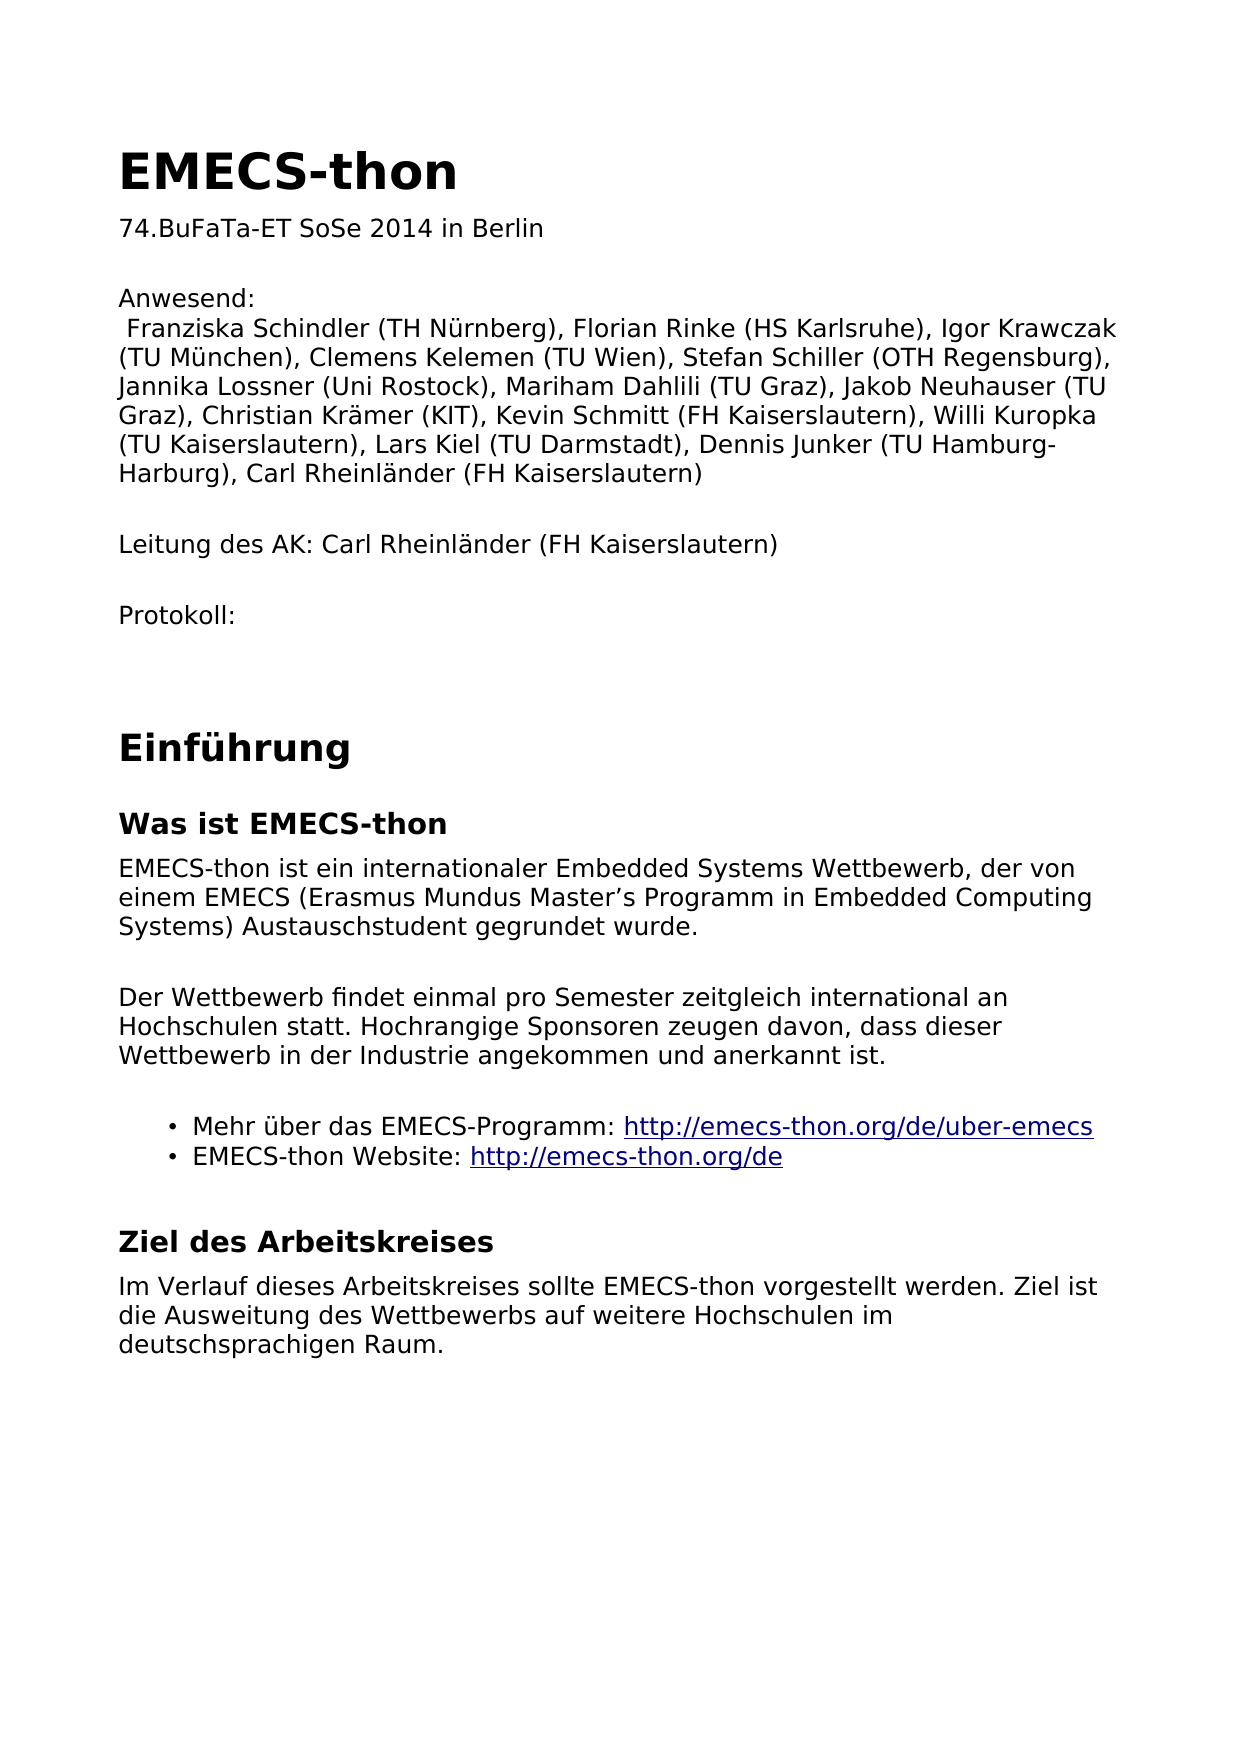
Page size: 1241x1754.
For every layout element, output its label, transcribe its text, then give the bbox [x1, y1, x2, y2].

text EMECS-thon ist ein internationaler Embedded Systems Wettbewerb, der von einem EMECS (Erasmus Mundus Master’s Programm in Embedded Computing Systems) Austauschstudent gegrundet wurde. [118, 854, 1122, 971]
list EMECS-thon Website: http://emecs-thon.org/de [177, 1142, 1122, 1171]
text Anwesend: Franziska Schindler (TH Nürnberg), Florian Rinke (HS Karlsruhe), Igor Krawczak (TU München), Clemens Kelemen (TU Wien), Stefan Schiller (OTH Regensburg), Jannika Lossner (Uni Rostock), Mariham Dahlili (TU Graz), Jakob Neuhauser (TU Graz), Christian Krämer (KIT), Kevin Schmitt (FH Kaiserslautern), Willi Kuropka (TU Kaiserslautern), Lars Kiel (TU Darmstadt), Dennis Junker (TU Hamburg-Harburg), Carl Rheinländer (FH Kaiserslautern) [118, 285, 1122, 518]
subtitle EMECS-thon [118, 143, 1122, 201]
list Mehr über das EMECS-Programm: http://emecs-thon.org/de/uber-emecs [177, 1113, 1122, 1142]
subtitle Einführung [118, 726, 1122, 770]
subtitle Was ist EMECS-thon [118, 807, 1122, 841]
text Der Wettbewerb findet einmal pro Semester zeitgleich international an Hochschulen statt. Hochrangige Sponsoren zeugen davon, dass dieser Wettbewerb in der Industrie angekommen und anerkannt ist. [118, 983, 1122, 1071]
text Im Verlauf dieses Arbeitskreises sollte EMECS-thon vorgestellt werden. Ziel ist die Ausweitung des Wettbewerbs auf weitere Hochschulen im deutschsprachigen Raum. [118, 1272, 1122, 1359]
subtitle Ziel des Arbeitskreises [118, 1225, 1122, 1259]
text Leitung des AK: Carl Rheinländer (FH Kaiserslautern) [118, 531, 1122, 589]
text Protokoll: [118, 601, 1122, 689]
text 74.BuFaTa-ET SoSe 2014 in Berlin [118, 214, 1122, 272]
